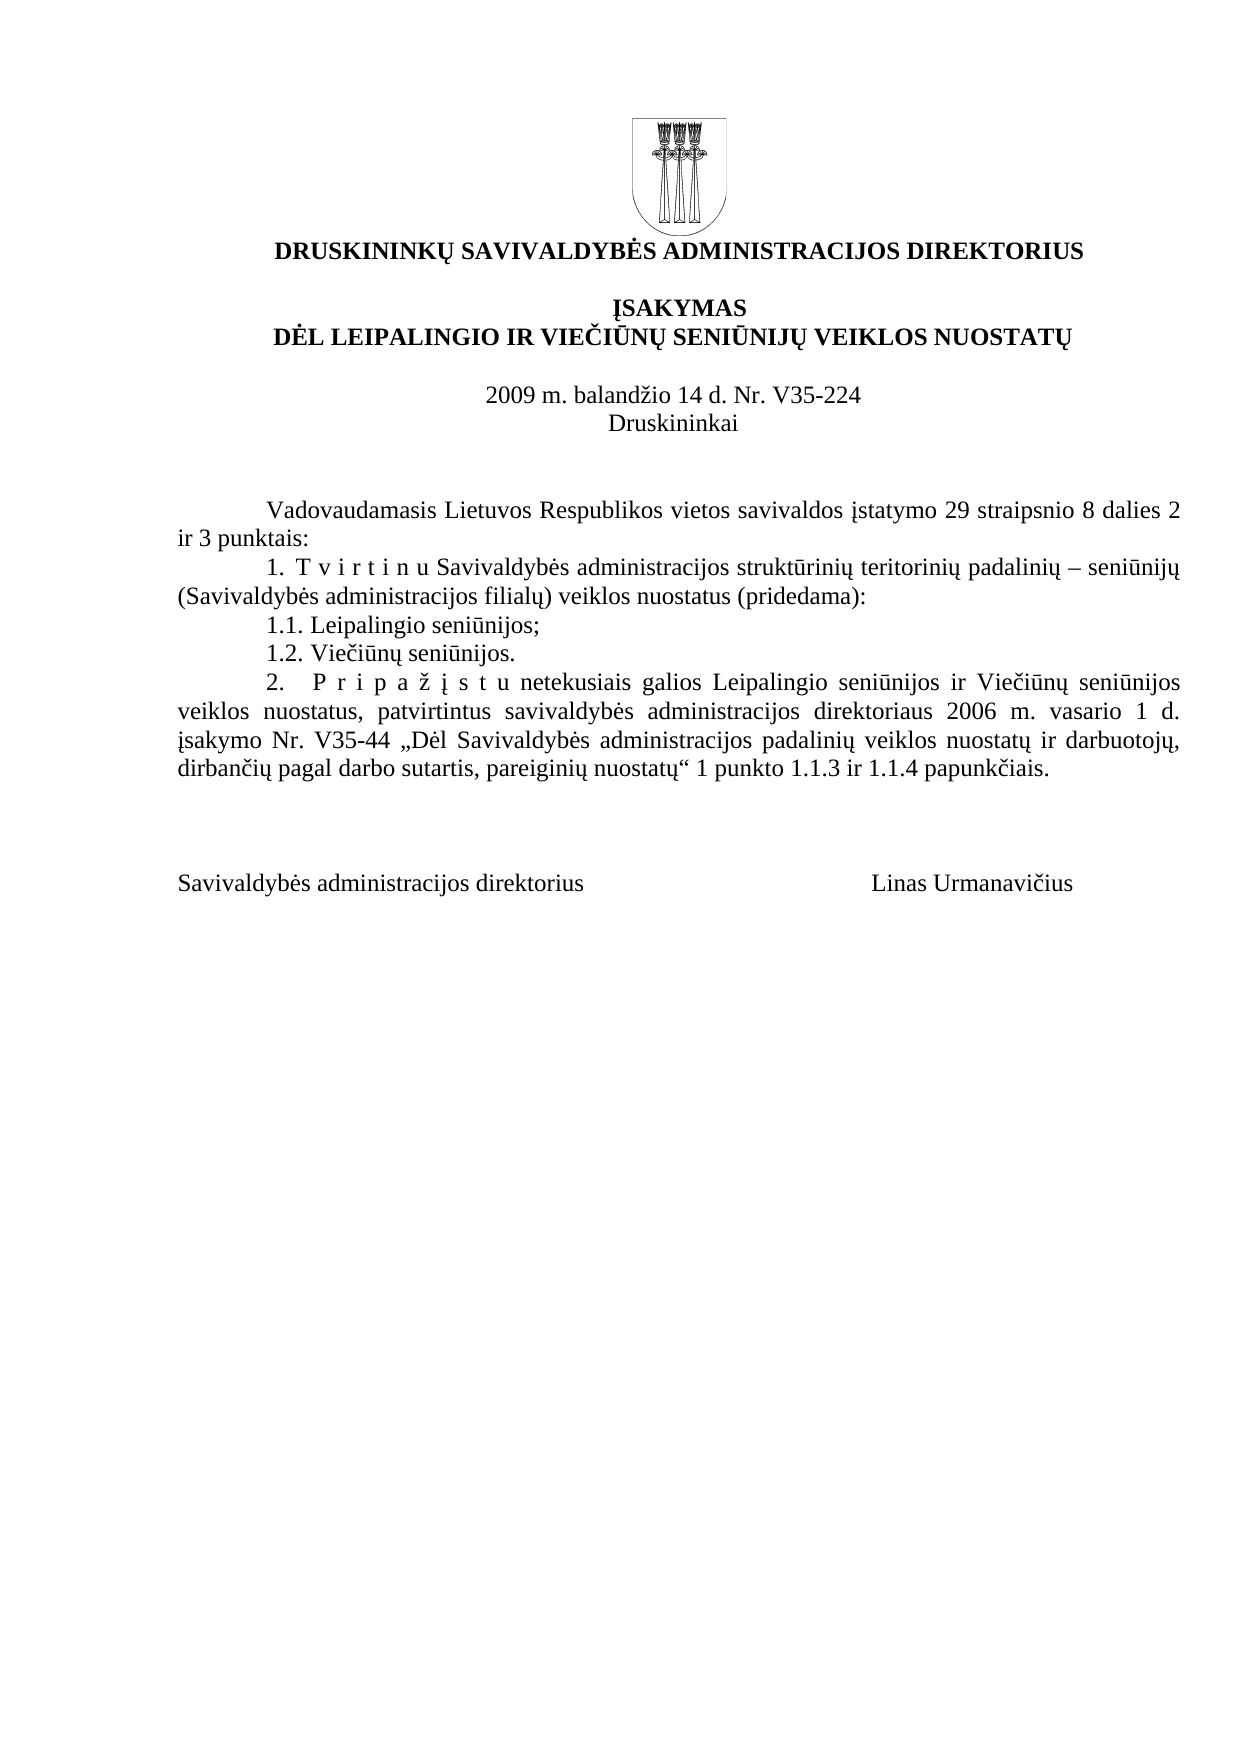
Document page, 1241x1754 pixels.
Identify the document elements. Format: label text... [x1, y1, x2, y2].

text DRUSKININKŲ SAVIVALDYBĖS ADMINISTRACIJOS DIREKTORIUS [177, 236, 1181, 265]
text ĮSAKYMAS [177, 293, 1181, 322]
text Savivaldybės administracijos direktorius Linas Urmanavičius [177, 868, 1181, 897]
text Druskininkai [177, 408, 1169, 437]
text DĖL LEIPALINGIO IR VIEČIŪNŲ SENIŪNIJŲ VEIKLOS NUOSTATŲ [177, 322, 1169, 351]
text 1.1. Leipalingio seniūnijos; [177, 610, 1181, 638]
text 2009 m. balandžio 14 d. Nr. V35-224 [177, 380, 1169, 408]
text 2. P r i p a ž į s t u netekusiais galios Leipalingio seniūnijos ir Viečiūnų seniūnijos veiklos nuostatus, patvirtintus savivaldybės administracijos direktoriaus 2006 m. vasario 1 d. įsakymo Nr. V35-44 „Dėl Savivaldybės administracijos padalinių veiklos nuostatų ir darbuotojų, dirbančių pagal darbo sutartis, pareiginių nuostatų“ 1 punkto 1.1.3 ir 1.1.4 papunkčiais. [177, 667, 1181, 782]
text Vadovaudamasis Lietuvos Respublikos vietos savivaldos įstatymo 29 straipsnio 8 dalies 2 ir 3 punktais: [177, 495, 1181, 552]
text 1.2. Viečiūnų seniūnijos. [177, 638, 1181, 667]
text 1. T v i r t i n u Savivaldybės administracijos struktūrinių teritorinių padalinių – seniūnijų (Savivaldybės administracijos filialų) veiklos nuostatus (pridedama): [177, 552, 1181, 610]
